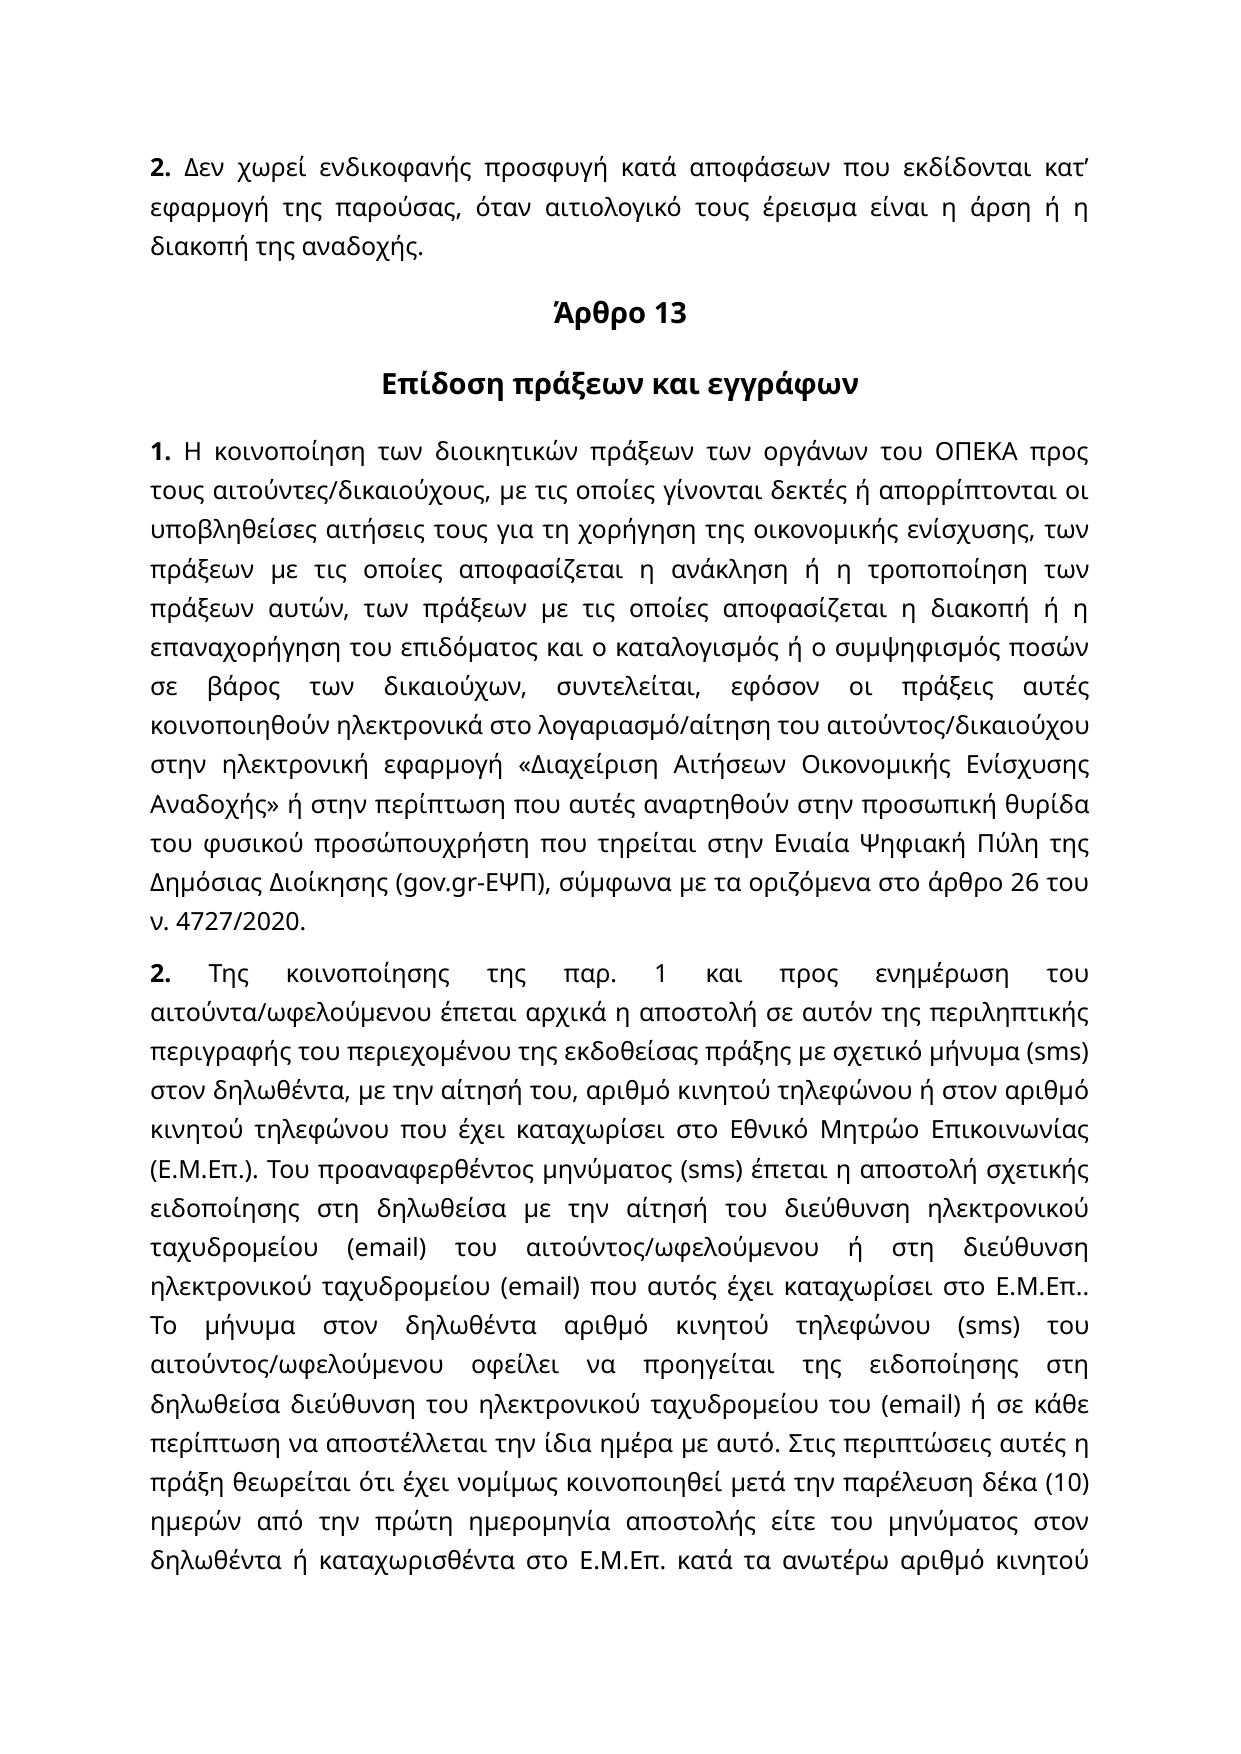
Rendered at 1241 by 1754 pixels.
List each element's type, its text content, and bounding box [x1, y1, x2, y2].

text 2. Δεν χωρεί ενδικοφανής προσφυγή κατά αποφάσεων που εκδίδονται κατ’ εφαρμογή της παρούσας, όταν αιτιολογικό τους έρεισμα είναι η άρση ή η διακοπή της αναδοχής. [150, 150, 1090, 262]
subtitle Άρθρο 13 [150, 292, 1090, 332]
subtitle Επίδοση πράξεων και εγγράφων [150, 363, 1090, 403]
text 2. Της κοινοποίησης της παρ. 1 και προς ενημέρωση του αιτούντα/ωφελούμενου έπεται αρχικά η αποστολή σε αυτόν της περιληπτικής περιγραφής του περιεχομένου της εκδοθείσας πράξης με σχετικό μήνυμα (sms) στον δηλωθέντα, με την αίτησή του, αριθμό κινητού τηλεφώνου ή στον αριθμό κινητού τηλεφώνου που έχει καταχωρίσει στο Εθνικό Μητρώο Επικοινωνίας (Ε.Μ.Επ.). Του προαναφερθέντος μηνύματος (sms) έπεται η αποστολή σχετικής ειδοποίησης στη δηλωθείσα με την αίτησή του διεύθυνση ηλεκτρονικού ταχυδρομείου (email) του αιτούντος/ωφελούμενου ή στη διεύθυνση ηλεκτρονικού ταχυδρομείου (email) που αυτός έχει καταχωρίσει στο Ε.Μ.Επ.. Το μήνυμα στον δηλωθέντα αριθμό κινητού τηλεφώνου (sms) του αιτούντος/ωφελούμενου οφείλει να προηγείται της ειδοποίησης στη δηλωθείσα διεύθυνση του ηλεκτρονικού ταχυδρομείου του (email) ή σε κάθε περίπτωση να αποστέλλεται την ίδια ημέρα με αυτό. Στις περιπτώσεις αυτές η πράξη θεωρείται ότι έχει νομίμως κοινοποιηθεί μετά την παρέλευση δέκα (10) ημερών από την πρώτη ημερομηνία αποστολής είτε του μηνύματος στον δηλωθέντα ή καταχωρισθέντα στο Ε.Μ.Επ. κατά τα ανωτέρω αριθμό κινητού [150, 955, 1090, 1577]
text 1. Η κοινοποίηση των διοικητικών πράξεων των οργάνων του ΟΠΕΚΑ προς τους αιτούντες/δικαιούχους, με τις οποίες γίνονται δεκτές ή απορρίπτονται οι υποβληθείσες αιτήσεις τους για τη χορήγηση της οικονομικής ενίσχυσης, των πράξεων με τις οποίες αποφασίζεται η ανάκληση ή η τροποποίηση των πράξεων αυτών, των πράξεων με τις οποίες αποφασίζεται η διακοπή ή η επαναχορήγηση του επιδόματος και ο καταλογισμός ή ο συμψηφισμός ποσών σε βάρος των δικαιούχων, συντελείται, εφόσον οι πράξεις αυτές κοινοποιηθούν ηλεκτρονικά στο λογαριασμό/αίτηση του αιτούντος/δικαιούχου στην ηλεκτρονική εφαρμογή «Διαχείριση Αιτήσεων Οικονομικής Ενίσχυσης Αναδοχής» ή στην περίπτωση που αυτές αναρτηθούν στην προσωπική θυρίδα του φυσικού προσώπουχρήστη που τηρείται στην Ενιαία Ψηφιακή Πύλη της Δημόσιας Διοίκησης (gov.gr-EΨΠ), σύμφωνα με τα οριζόμενα στο άρθρο 26 του ν. 4727/2020. [150, 434, 1090, 938]
